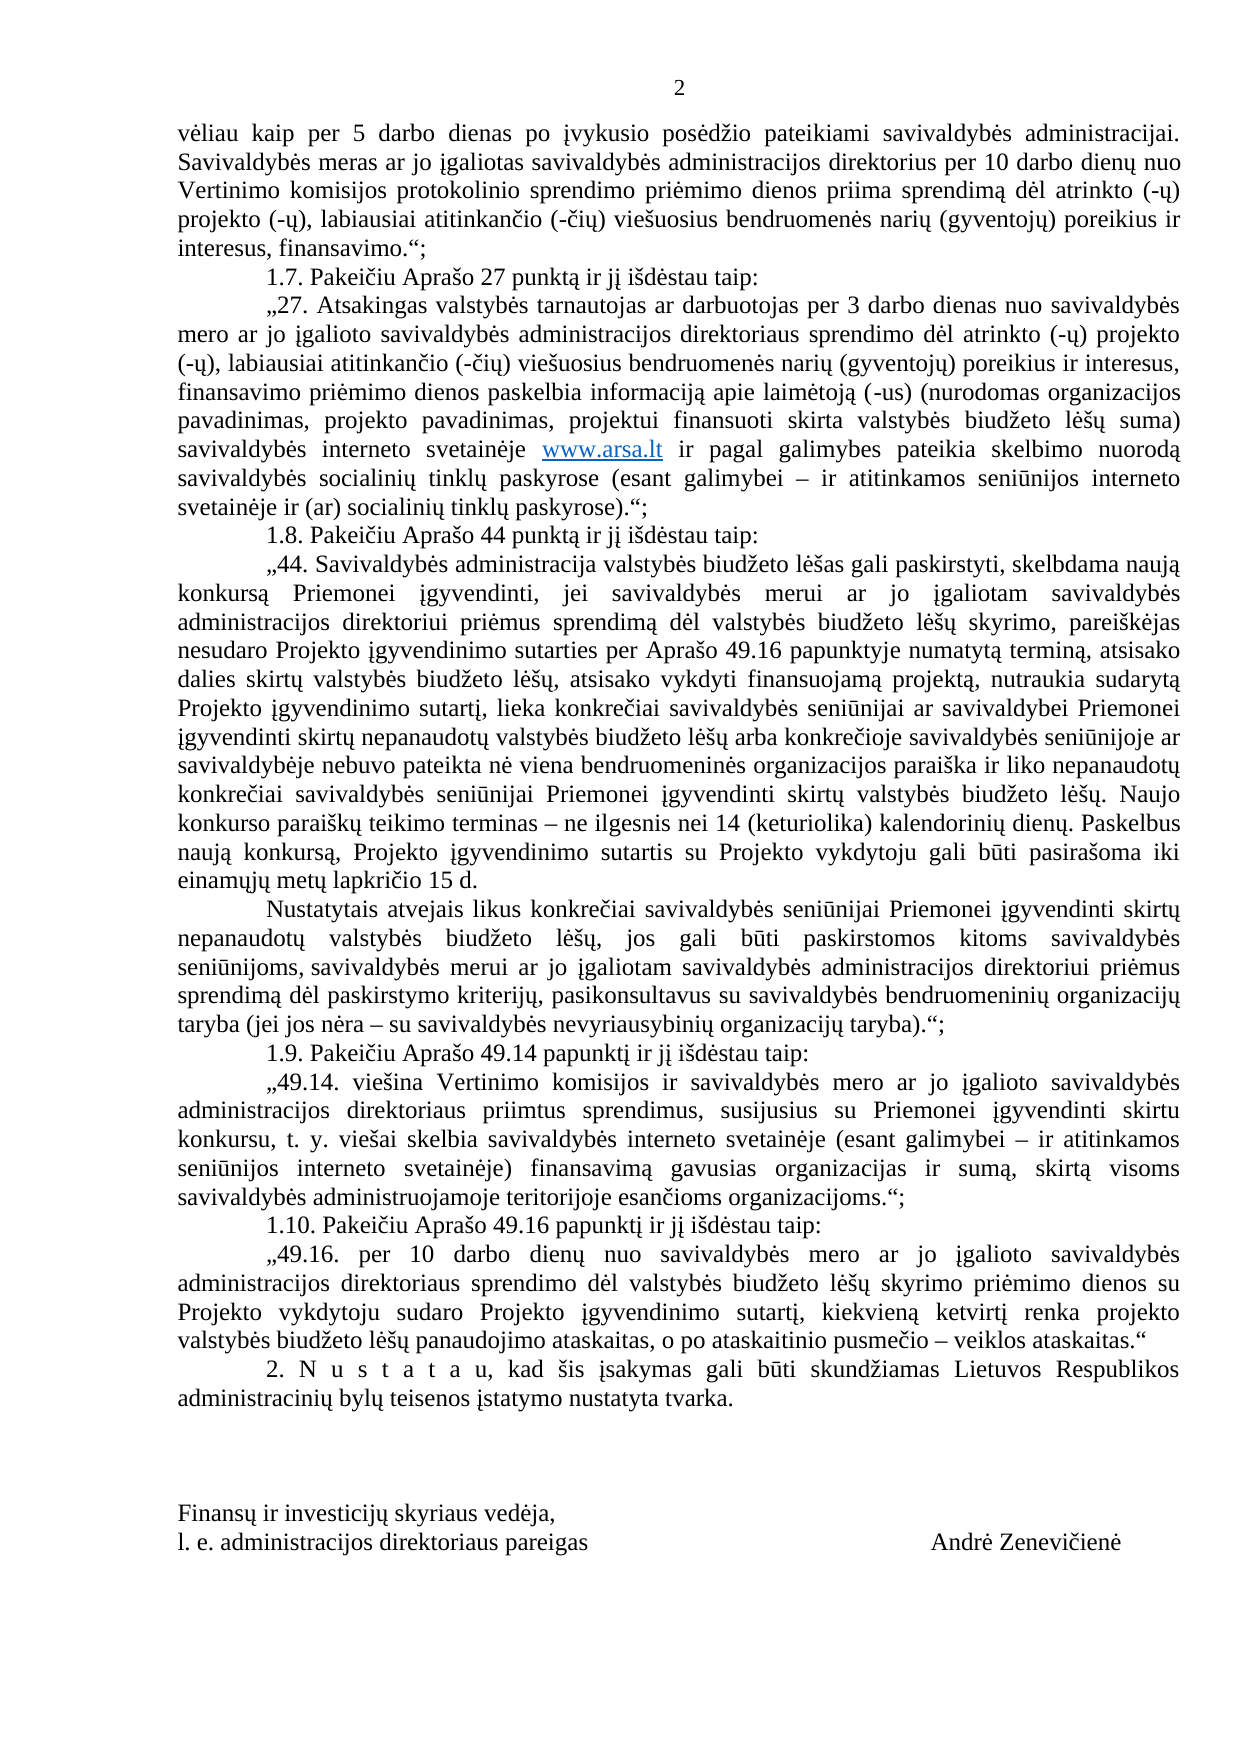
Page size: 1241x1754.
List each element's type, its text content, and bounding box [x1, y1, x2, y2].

text 1.10. Pakeičiu Aprašo 49.16 papunktį ir jį išdėstau taip: [177, 1211, 1181, 1239]
text „27. Atsakingas valstybės tarnautojas ar darbuotojas per 3 darbo dienas nuo savivaldybės mero ar jo įgalioto savivaldybės administracijos direktoriaus sprendimo dėl atrinkto (-ų) projekto (‑ų), labiausiai atitinkančio (-čių) viešuosius bendruomenės narių (gyventojų) poreikius ir interesus, finansavimo priėmimo dienos paskelbia informaciją apie laimėtoją (‑us) (nurodomas organizacijos pavadinimas, projekto pavadinimas, projektui finansuoti skirta valstybės biudžeto lėšų suma) savivaldybės interneto svetainėje www.arsa.lt ir pagal galimybes pateikia skelbimo nuorodą savivaldybės socialinių tinklų paskyrose (esant galimybei – ir atitinkamos seniūnijos interneto svetainėje ir (ar) socialinių tinklų paskyrose).“; [177, 291, 1181, 521]
text 2. N u s t a t a u, kad šis įsakymas gali būti skundžiamas Lietuvos Respublikos administracinių bylų teisenos įstatymo nustatyta tvarka. [177, 1354, 1181, 1412]
text 1.9. Pakeičiu Aprašo 49.14 papunktį ir jį išdėstau taip: [177, 1038, 1181, 1067]
text „44. Savivaldybės administracija valstybės biudžeto lėšas gali paskirstyti, skelbdama naują konkursą Priemonei įgyvendinti, jei savivaldybės merui ar jo įgaliotam savivaldybės administracijos direktoriui priėmus sprendimą dėl valstybės biudžeto lėšų skyrimo, pareiškėjas nesudaro Projekto įgyvendinimo sutarties per Aprašo 49.16 papunktyje numatytą terminą, atsisako dalies skirtų valstybės biudžeto lėšų, atsisako vykdyti finansuojamą projektą, nutraukia sudarytą Projekto įgyvendinimo sutartį, lieka konkrečiai savivaldybės seniūnijai ar savivaldybei Priemonei įgyvendinti skirtų nepanaudotų valstybės biudžeto lėšų arba konkrečioje savivaldybės seniūnijoje ar savivaldybėje nebuvo pateikta nė viena bendruomeninės organizacijos paraiška ir liko nepanaudotų konkrečiai savivaldybės seniūnijai Priemonei įgyvendinti skirtų valstybės biudžeto lėšų. Naujo konkurso paraiškų teikimo terminas – ne ilgesnis nei 14 (keturiolika) kalendorinių dienų. Paskelbus naują konkursą, Projekto įgyvendinimo sutartis su Projekto vykdytoju gali būti pasirašoma iki einamųjų metų lapkričio 15 d. [177, 549, 1181, 894]
text 1.7. Pakeičiu Aprašo 27 punktą ir jį išdėstau taip: [177, 262, 1181, 291]
text 1.8. Pakeičiu Aprašo 44 punktą ir jį išdėstau taip: [177, 521, 1181, 549]
text „49.16. per 10 darbo dienų nuo savivaldybės mero ar jo įgalioto savivaldybės administracijos direktoriaus sprendimo dėl valstybės biudžeto lėšų skyrimo priėmimo dienos su Projekto vykdytoju sudaro Projekto įgyvendinimo sutartį, kiekvieną ketvirtį renka projekto valstybės biudžeto lėšų panaudojimo ataskaitas, o po ataskaitinio pusmečio – veiklos ataskaitas.“ [177, 1239, 1181, 1354]
text vėliau kaip per 5 darbo dienas po įvykusio posėdžio pateikiami savivaldybės administracijai. Savivaldybės meras ar jo įgaliotas savivaldybės administracijos direktorius per 10 darbo dienų nuo Vertinimo komisijos protokolinio sprendimo priėmimo dienos priima sprendimą dėl atrinkto (-ų) projekto (-ų), labiausiai atitinkančio (-čių) viešuosius bendruomenės narių (gyventojų) poreikius ir interesus, finansavimo.“; [177, 118, 1181, 262]
text „49.14. viešina Vertinimo komisijos ir savivaldybės mero ar jo įgalioto savivaldybės administracijos direktoriaus priimtus sprendimus, susijusius su Priemonei įgyvendinti skirtu konkursu, t. y. viešai skelbia savivaldybės interneto svetainėje (esant galimybei – ir atitinkamos seniūnijos interneto svetainėje) finansavimą gavusias organizacijas ir sumą, skirtą visoms savivaldybės administruojamoje teritorijoje esančioms organizacijoms.“; [177, 1067, 1181, 1211]
text Finansų ir investicijų skyriaus vedėja, [177, 1498, 1181, 1527]
text l. e. administracijos direktoriaus pareigas Andrė Zenevičienė [177, 1527, 1181, 1556]
text Nustatytais atvejais likus konkrečiai savivaldybės seniūnijai Priemonei įgyvendinti skirtų nepanaudotų valstybės biudžeto lėšų, jos gali būti paskirstomos kitoms savivaldybės seniūnijoms, savivaldybės merui ar jo įgaliotam savivaldybės administracijos direktoriui priėmus sprendimą dėl paskirstymo kriterijų, pasikonsultavus su savivaldybės bendruomeninių organizacijų taryba (jei jos nėra – su savivaldybės nevyriausybinių organizacijų taryba).“; [177, 894, 1181, 1038]
